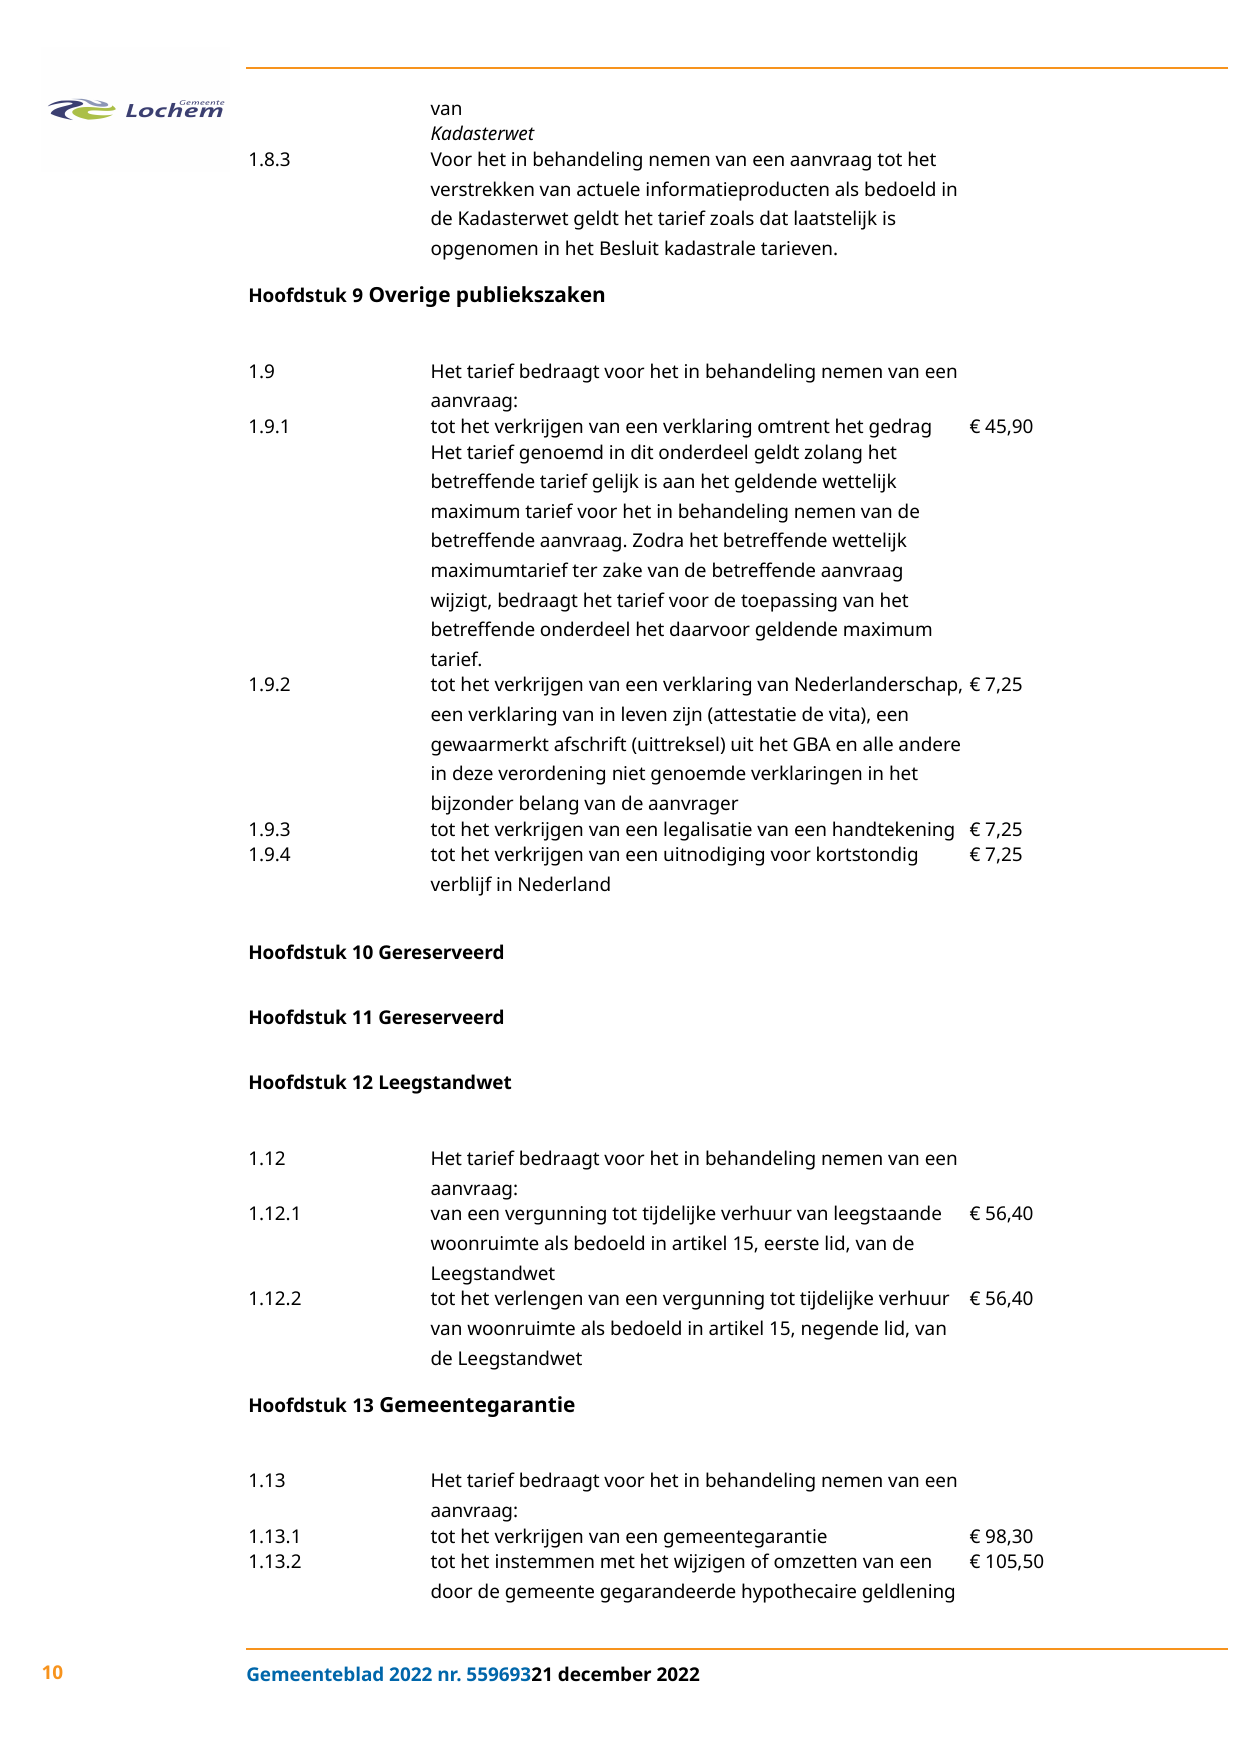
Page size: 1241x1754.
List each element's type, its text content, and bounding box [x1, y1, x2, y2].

table_header 1.9 [248, 358, 430, 413]
picture [41, 47, 231, 172]
table_cell € 7,25 [969, 841, 1152, 897]
table_cell 1.9.3 [248, 816, 430, 841]
table_header Het tarief bedraagt voor het in behandeling nemen van een aanvraag: [430, 1145, 969, 1201]
table_cell 1.12.1 [248, 1201, 430, 1286]
text Hoofdstuk 10 Gereserveerd [248, 937, 1152, 965]
table_cell [248, 95, 430, 121]
table_cell 1.13.1 [248, 1523, 430, 1548]
table_cell tot het verkrijgen van een verklaring van Nederlanderschap, een verklaring van in leven zijn (attestatie de vita), een gewaarmerkt afschrift (uittreksel) uit het GBA en alle andere in deze verordening niet genoemde verklaringen in het bijzonder belang van de aanvrager [430, 672, 969, 816]
table_cell € 56,40 [969, 1286, 1152, 1370]
table_cell 1.9.4 [248, 841, 430, 897]
table_header [969, 1468, 1152, 1523]
table_cell 1.13.2 [248, 1549, 430, 1604]
table_cell 1.8.3 [248, 146, 430, 261]
table_header Het tarief bedraagt voor het in behandeling nemen van een aanvraag: [430, 358, 969, 413]
table_cell Voor het in behandeling nemen van een aanvraag tot het verstrekken van actuele informatieproducten als bedoeld in de Kadasterwet geldt het tarief zoals dat laatstelijk is opgenomen in het Besluit kadastrale tarieven. [430, 146, 969, 261]
table_cell € 7,25 [969, 816, 1152, 841]
table_cell tot het verkrijgen van een gemeentegarantie [430, 1523, 969, 1548]
table_header 1.12 [248, 1145, 430, 1201]
table_cell 1.9.1 [248, 413, 430, 439]
table_header [969, 1145, 1152, 1201]
text Hoofdstuk 13 Gemeentegarantie [248, 1390, 1152, 1418]
table_cell [969, 439, 1152, 672]
table_cell tot het verkrijgen van een verklaring omtrent het gedrag [430, 413, 969, 439]
table_cell 1.9.2 [248, 672, 430, 816]
table_cell tot het verkrijgen van een legalisatie van een handtekening [430, 816, 969, 841]
text Hoofdstuk 9 Overige publiekszaken [248, 280, 1152, 308]
text Hoofdstuk 12 Leegstandwet [248, 1067, 1152, 1096]
table_header 1.13 [248, 1468, 430, 1523]
table_cell tot het verlengen van een vergunning tot tijdelijke verhuur van woonruimte als bedoeld in artikel 15, negende lid, van de Leegstandwet [430, 1286, 969, 1370]
table_cell [248, 439, 430, 672]
table_header [969, 358, 1152, 413]
text Hoofdstuk 11 Gereserveerd [248, 1002, 1152, 1031]
table_cell € 45,90 [969, 413, 1152, 439]
table_cell van een vergunning tot tijdelijke verhuur van leegstaande woonruimte als bedoeld in artikel 15, eerste lid, van de Leegstandwet [430, 1201, 969, 1286]
table_cell Het tarief genoemd in dit onderdeel geldt zolang het betreffende tarief gelijk is aan het geldende wettelijk maximum tarief voor het in behandeling nemen van de betreffende aanvraag. Zodra het betreffende wettelijk maximumtarief ter zake van de betreffende aanvraag wijzigt, bedraagt het tarief voor de toepassing van het betreffende onderdeel het daarvoor geldende maximum tarief. [430, 439, 969, 672]
table_cell € 105,50 [969, 1549, 1152, 1604]
table_cell 1.12.2 [248, 1286, 430, 1370]
table_cell [248, 121, 430, 146]
table_cell van [430, 95, 969, 121]
table_cell € 7,25 [969, 672, 1152, 816]
table_cell € 56,40 [969, 1201, 1152, 1286]
table_cell tot het instemmen met het wijzigen of omzetten van een door de gemeente gegarandeerde hypothecaire geldlening [430, 1549, 969, 1604]
table_cell € 98,30 [969, 1523, 1152, 1548]
table_cell [969, 146, 1152, 261]
table_cell tot het verkrijgen van een uitnodiging voor kortstondig verblijf in Nederland [430, 841, 969, 897]
table_cell Kadasterwet [430, 121, 969, 146]
table_cell [969, 95, 1152, 121]
table_header Het tarief bedraagt voor het in behandeling nemen van een aanvraag: [430, 1468, 969, 1523]
table_cell [969, 121, 1152, 146]
